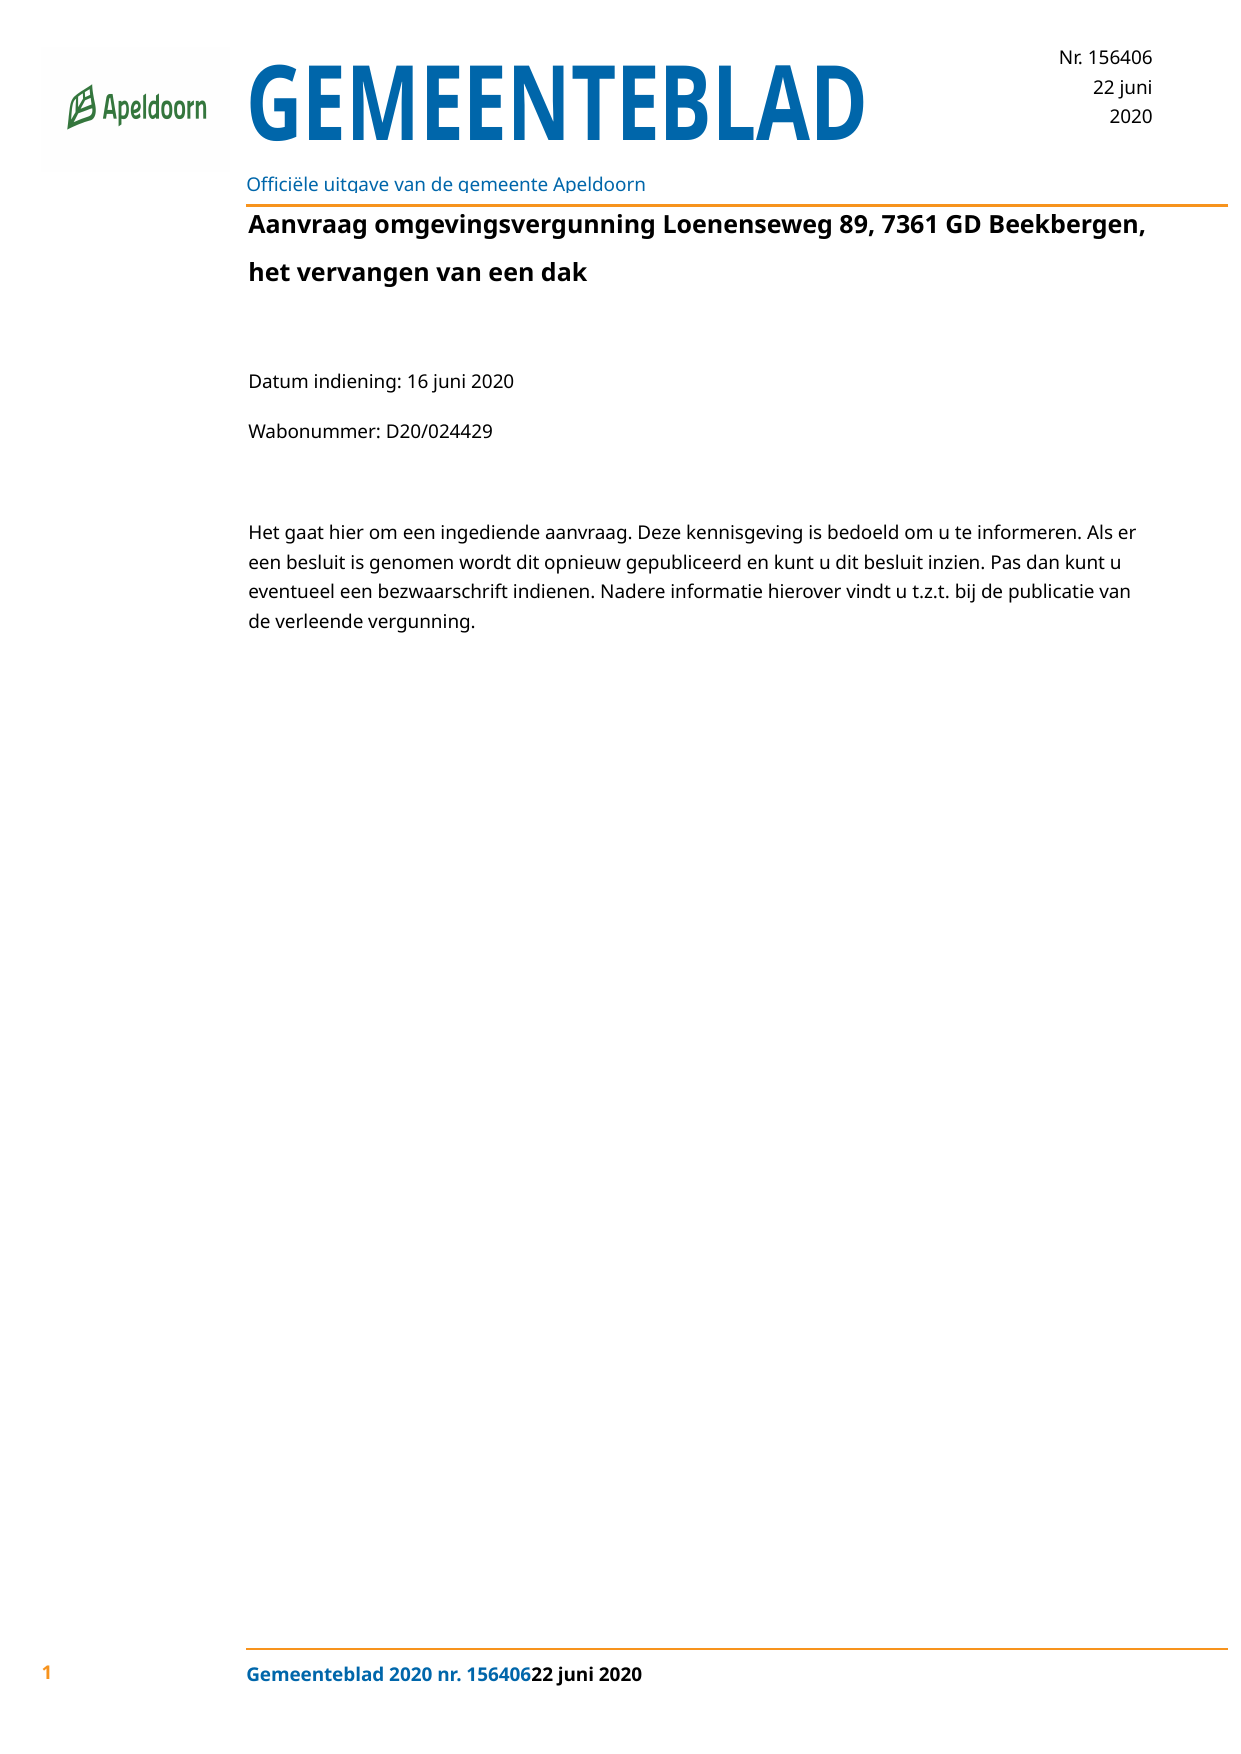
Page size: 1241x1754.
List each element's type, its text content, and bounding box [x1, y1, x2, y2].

text Aanvraag omgevingsvergunning Loenenseweg 89, 7361 GD Beekbergen, het vervangen van een dak [248, 207, 1152, 288]
text Wabonummer: D20/024429 [248, 419, 1152, 444]
picture [41, 47, 231, 172]
text Het gaat hier om een ingediende aanvraag. Deze kennisgeving is bedoeld om u te informeren. Als er een besluit is genomen wordt dit opnieuw gepubliceerd en kunt u dit besluit inzien. Pas dan kunt u eventueel een bezwaarschrift indienen. Nadere informatie hierover vindt u t.z.t. bij de publicatie van de verleende vergunning. [248, 519, 1152, 634]
text Datum indiening: 16 juni 2020 [248, 368, 1152, 394]
